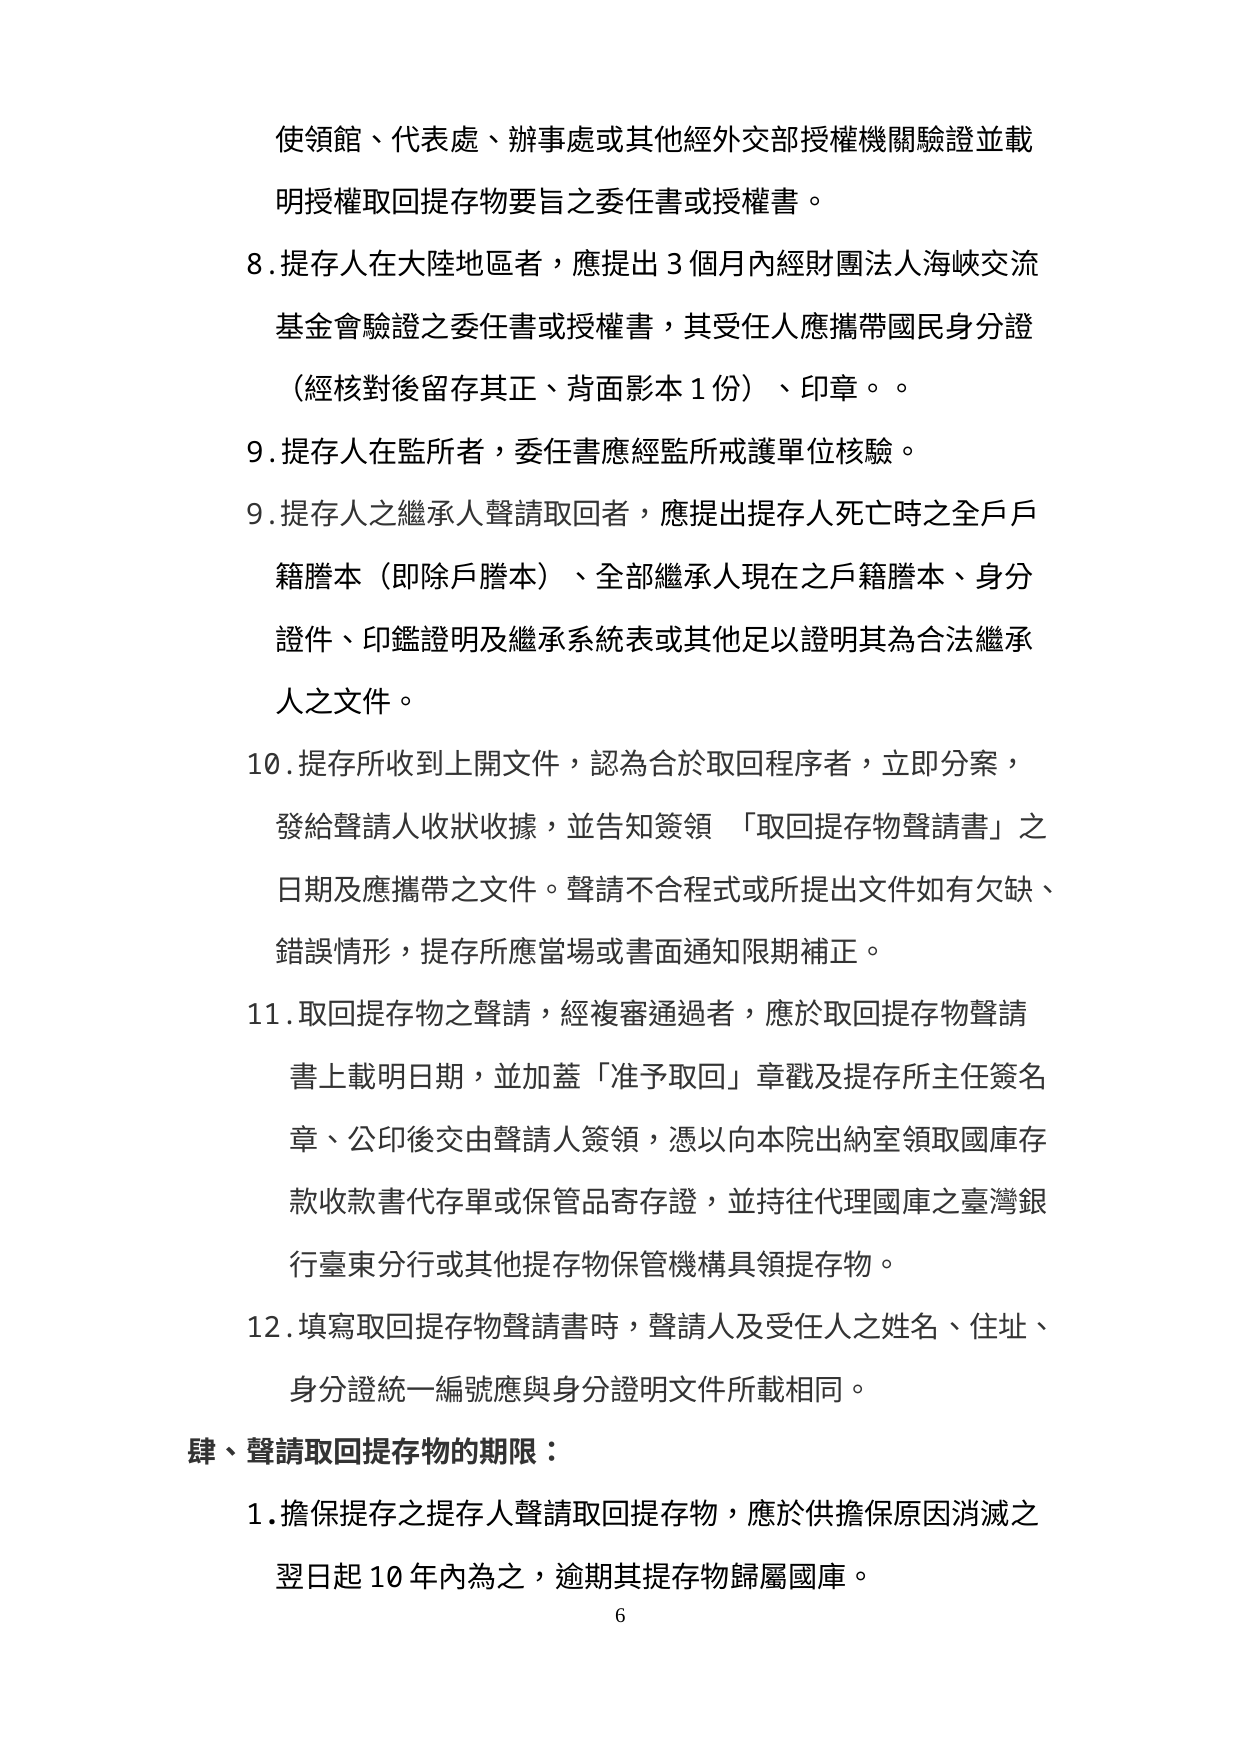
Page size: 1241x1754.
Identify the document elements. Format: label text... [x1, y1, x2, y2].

text 10.提存所收到上開文件，認為合於取回程序者，立即分案，發給聲請人收狀收據，並告知簽領 「取回提存物聲請書」之日期及應攜帶之文件。聲請不合程式或所提出文件如有欠缺、錯誤情形，提存所應當場或書面通知限期補正。 [246, 721, 1053, 971]
text 8.提存人在大陸地區者，應提出3個月內經財團法人海峽交流基金會驗證之委任書或授權書，其受任人應攜帶國民身分證（經核對後留存其正、背面影本1份）、印章。。 [246, 221, 1053, 408]
text 9.提存人之繼承人聲請取回者，應提出提存人死亡時之全戶戶籍謄本（即除戶謄本）、全部繼承人現在之戶籍謄本、身分證件、印鑑證明及繼承系統表或其他足以證明其為合法繼承人之文件。 [246, 471, 1053, 721]
text 1.擔保提存之提存人聲請取回提存物，應於供擔保原因消滅之翌日起10年內為之，逾期其提存物歸屬國庫。 [246, 1471, 1053, 1596]
text 肆、聲請取回提存物的期限： [187, 1408, 1053, 1471]
text 12.填寫取回提存物聲請書時，聲請人及受任人之姓名、住址、身分證統一編號應與身分證明文件所載相同。 [246, 1283, 1053, 1408]
text 11.取回提存物之聲請，經複審通過者，應於取回提存物聲請書上載明日期，並加蓋「准予取回」章戳及提存所主任簽名章、公印後交由聲請人簽領，憑以向本院出納室領取國庫存款收款書代存單或保管品寄存證，並持往代理國庫之臺灣銀行臺東分行或其他提存物保管機構具領提存物。 [246, 971, 1053, 1283]
text 9.提存人在監所者，委任書應經監所戒護單位核驗。 [187, 408, 1053, 471]
text 使領館、代表處、辦事處或其他經外交部授權機關驗證並載明授權取回提存物要旨之委任書或授權書。 [246, 96, 1053, 221]
